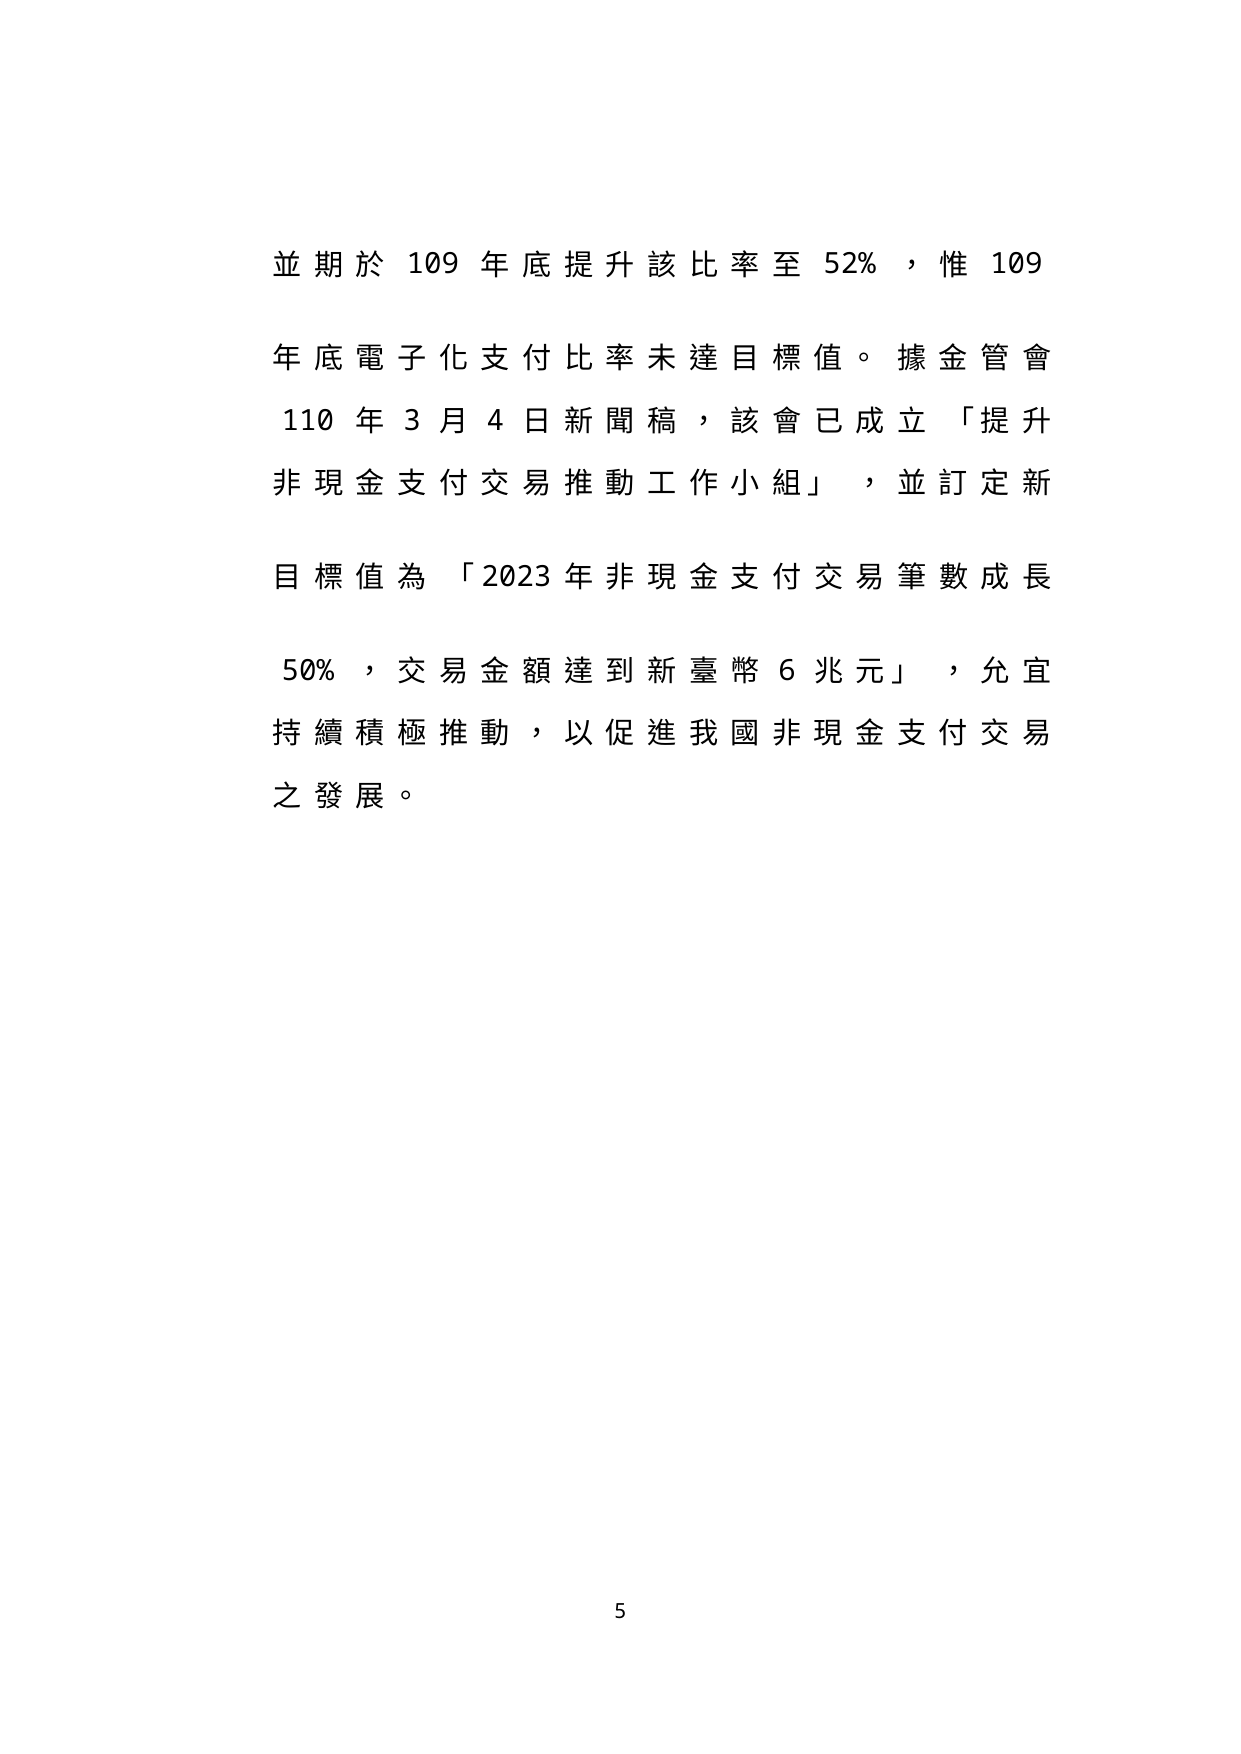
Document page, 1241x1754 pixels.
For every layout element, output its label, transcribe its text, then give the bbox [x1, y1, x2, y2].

text 綜上，為因應非現金支付之國際潮流，金管會推動「電子化支付比率5年倍增計畫」，並期於109年底提升該比率至52%，惟109年底電子化支付比率未達目標值。據金管會110年3月4日新聞稿，該會已成立「提升非現金支付交易推動工作小組」，並訂定新目標值為「2023年非現金支付交易筆數成長50%，交易金額達到新臺幣6兆元」，允宜持續積極推動，以促進我國非現金支付交易之發展。 [242, 189, 1058, 814]
